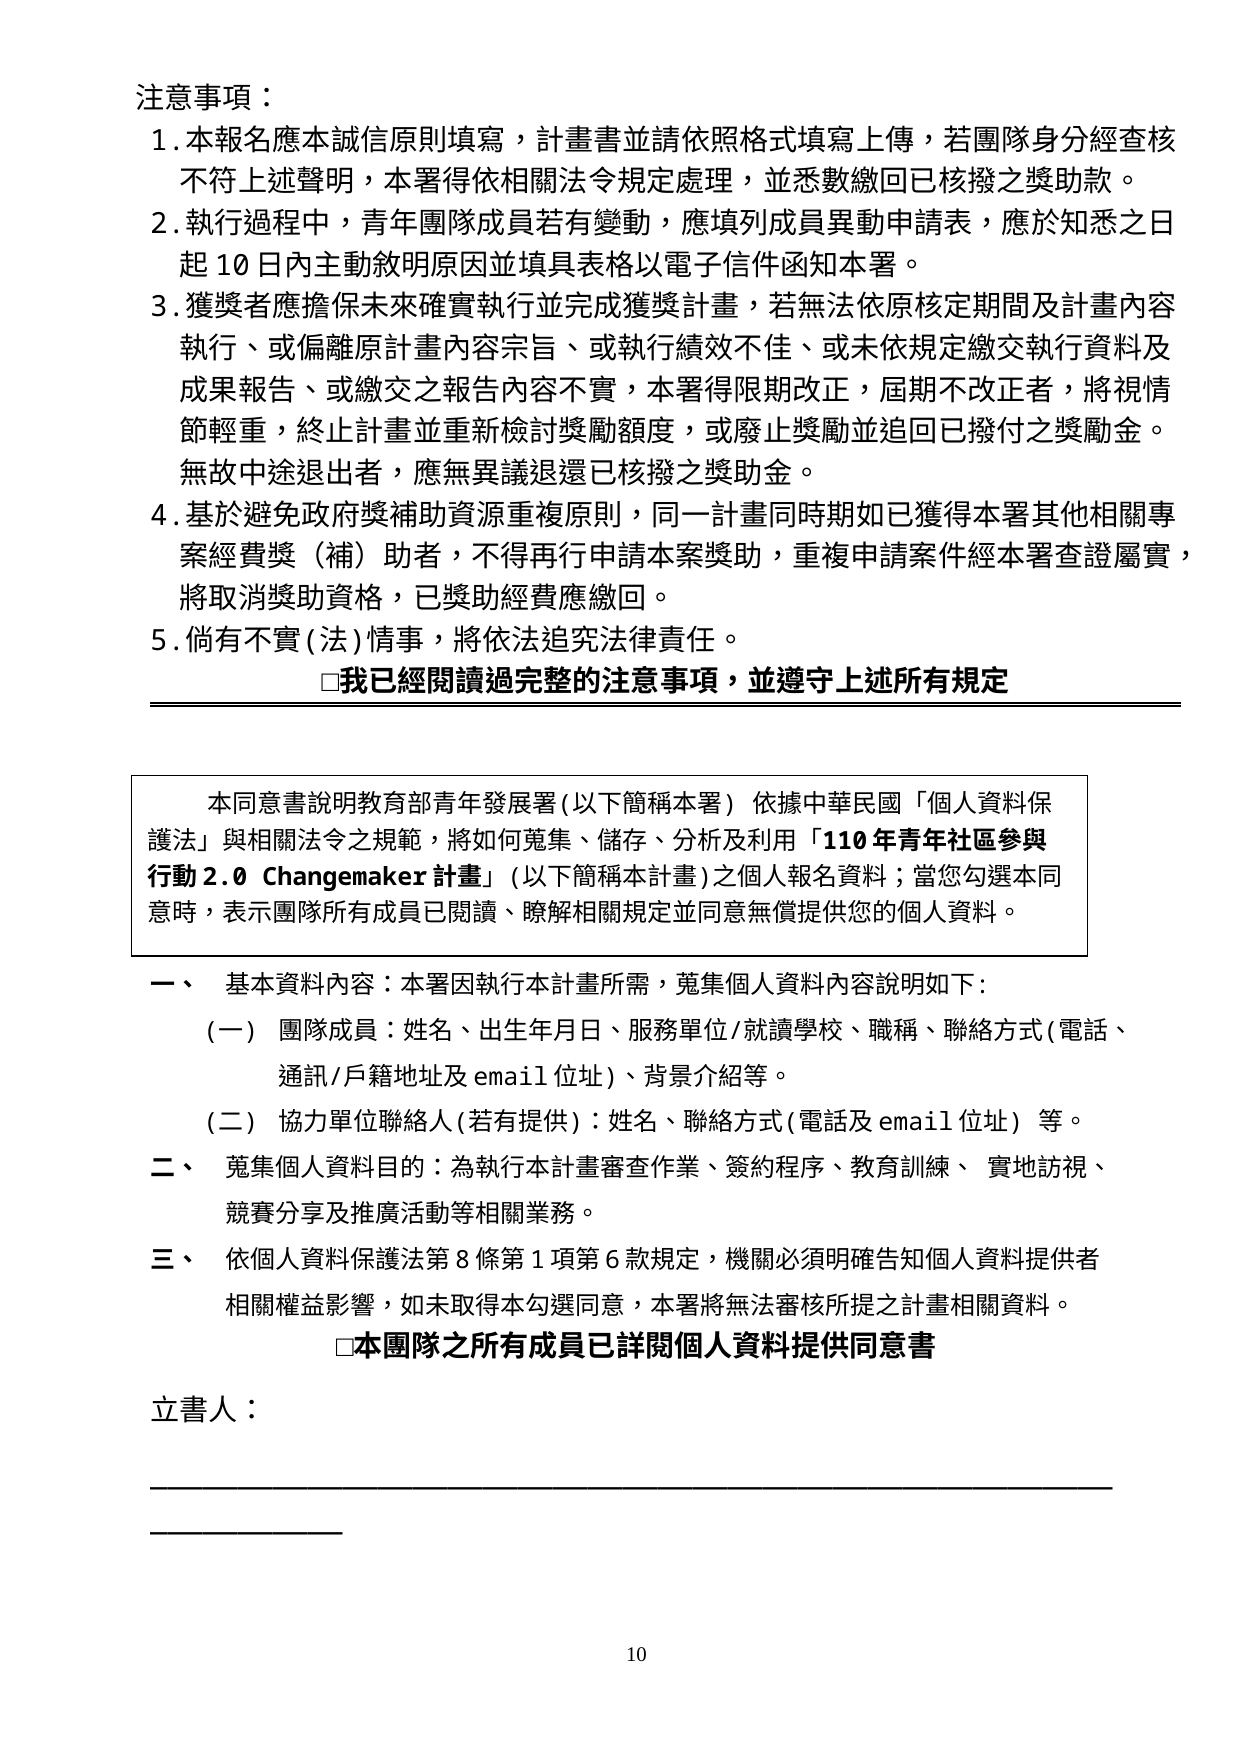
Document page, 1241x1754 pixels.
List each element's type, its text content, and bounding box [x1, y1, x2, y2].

list 蒐集個人資料目的：為執行本計畫審查作業、簽約程序、教育訓練、 實地訪視、競賽分享及推廣活動等相關業務。 [150, 1140, 1122, 1232]
text 本同意書說明教育部青年發展署(以下簡稱本署) 依據中華民國「個人資料保護法」與相關法令之規範，將如何蒐集、儲存、分析及利用「110年青年社區參與行動2.0 Changemaker計畫」(以下簡稱本計畫)之個人報名資料；當您勾選本同意時，表示團隊所有成員已閱讀、瞭解相關規定並同意無償提供您的個人資料。 [147, 784, 1072, 929]
text 注意事項： [135, 75, 1122, 117]
text □本團隊之所有成員已詳閱個人資料提供同意書 [150, 1323, 1122, 1365]
list 本報名應本誠信原則填寫，計畫書並請依照格式填寫上傳，若團隊身分經查核不符上述聲明，本署得依相關法令規定處理，並悉數繳回已核撥之獎助款。 [150, 117, 1181, 200]
list 執行過程中，青年團隊成員若有變動，應填列成員異動申請表，應於知悉之日起10日內主動敘明原因並填具表格以電子信件函知本署。 [150, 200, 1181, 283]
list 協力單位聯絡人(若有提供)：姓名、聯絡方式(電話及email位址) 等。 [203, 1094, 1122, 1140]
list 團隊成員：姓名、出生年月日、服務單位/就讀學校、職稱、聯絡方式(電話、通訊/戶籍地址及email位址)、背景介紹等。 [203, 1002, 1122, 1094]
text □我已經閱讀過完整的注意事項，並遵守上述所有規定 [150, 658, 1181, 702]
list 獲獎者應擔保未來確實執行並完成獲獎計畫，若無法依原核定期間及計畫內容執行、或偏離原計畫內容宗旨、或執行績效不佳、或未依規定繳交執行資料及成果報告、或繳交之報告內容不實，本署得限期改正，屆期不改正者，將視情節輕重，終止計畫並重新檢討獎勵額度，或廢止獎勵並追回已撥付之獎勵金。無故中途退出者，應無異議退還已核撥之獎助金。 [150, 283, 1181, 492]
list 基於避免政府獎補助資源重複原則，同一計畫同時期如已獲得本署其他相關專案經費獎（補）助者，不得再行申請本案獎助，重複申請案件經本署查證屬實，將取消獎助資格，已獎助經費應繳回。 [150, 492, 1181, 617]
list 依個人資料保護法第8條第1項第6款規定，機關必須明確告知個人資料提供者相關權益影響，如未取得本勾選同意，本署將無法審核所提之計畫相關資料。 [150, 1232, 1122, 1323]
list 倘有不實(法)情事，將依法追究法律責任。 [150, 617, 1181, 658]
list 基本資料內容：本署因執行本計畫所需，蒐集個人資料內容說明如下: [150, 748, 1122, 1002]
text __________________________________________________________________ [150, 1448, 1122, 1540]
text 立書人： [150, 1384, 1122, 1429]
